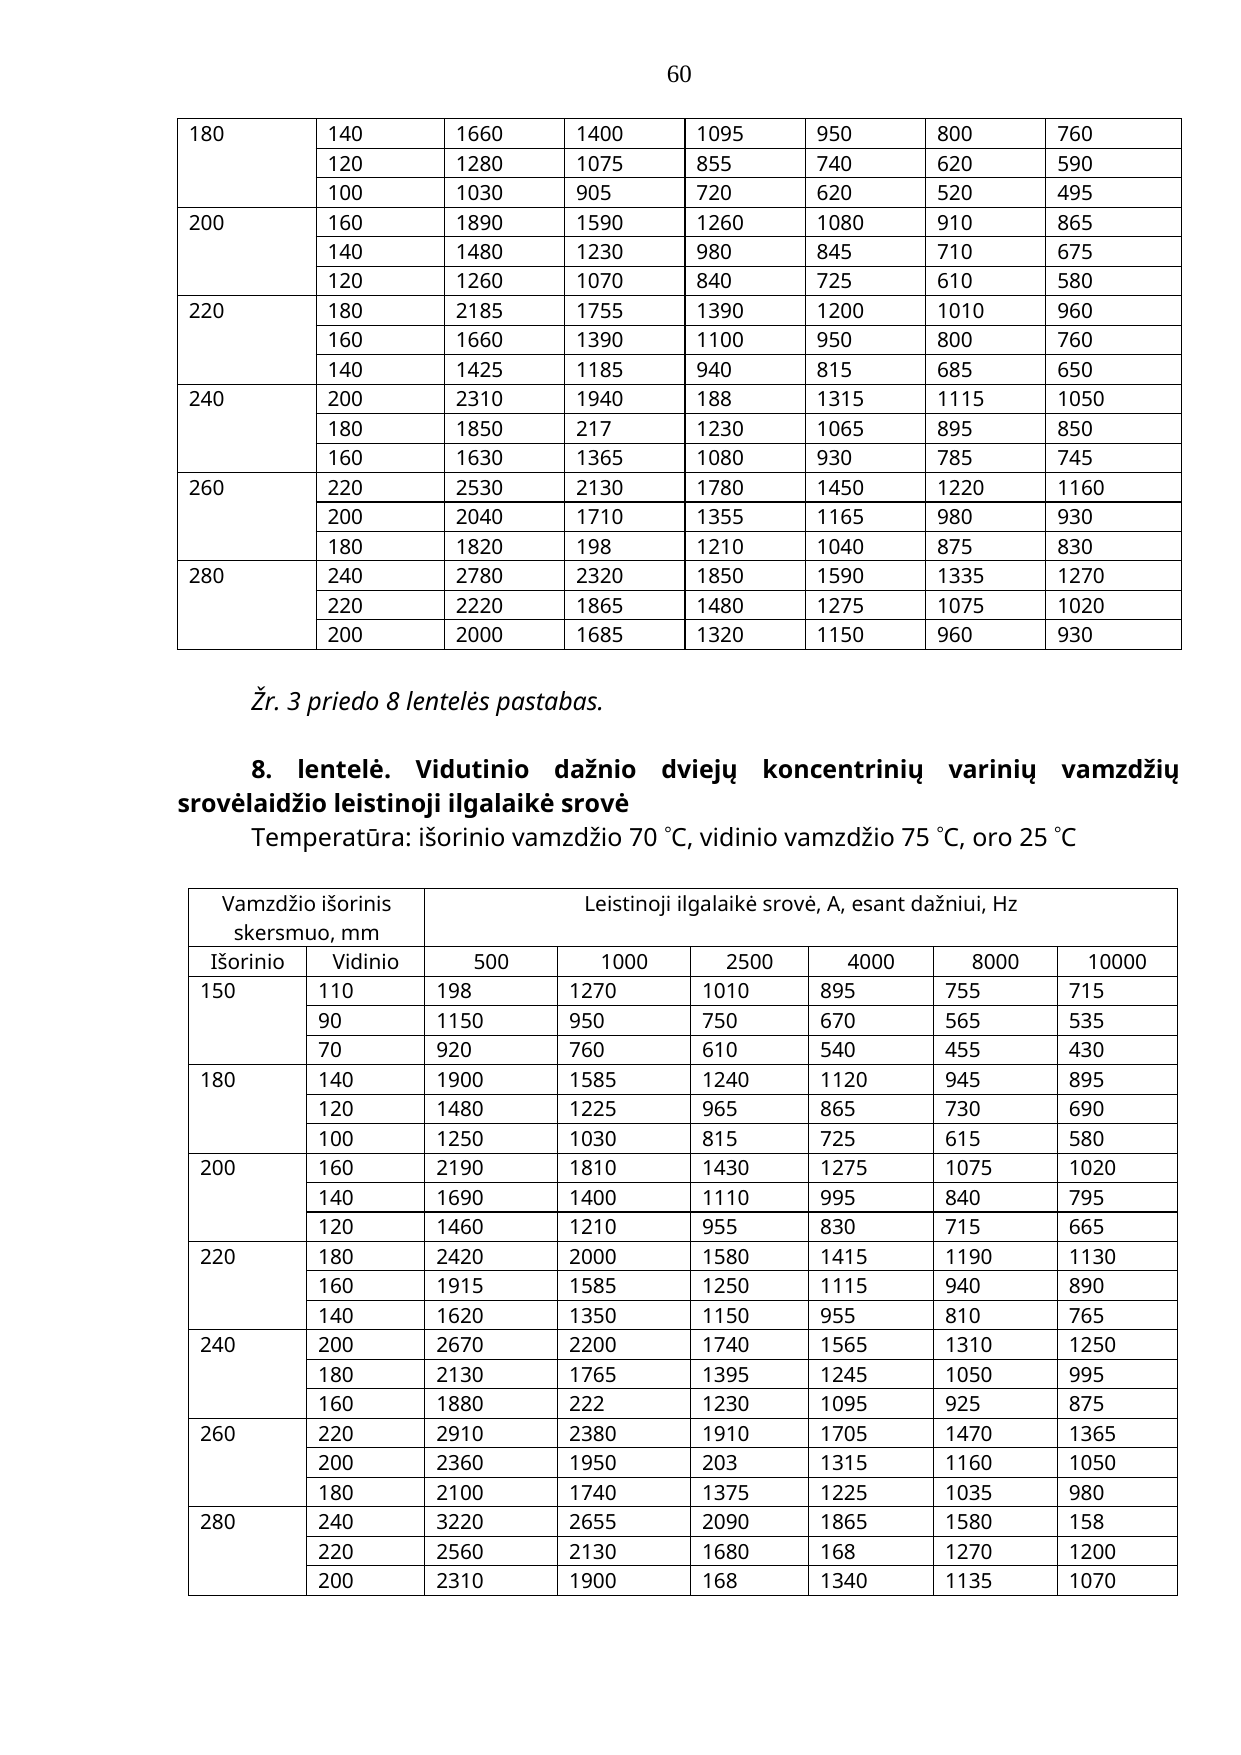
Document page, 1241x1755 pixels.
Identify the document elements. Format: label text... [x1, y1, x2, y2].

table_cell 760 [1046, 326, 1181, 354]
table_cell 725 [809, 1124, 933, 1152]
table_cell 610 [691, 1036, 808, 1064]
table_cell 980 [926, 503, 1045, 531]
table_cell 540 [809, 1036, 933, 1064]
table_cell 1080 [686, 444, 805, 472]
table_cell 2655 [558, 1507, 690, 1536]
table_cell 200 [307, 1566, 424, 1595]
table_cell 875 [926, 532, 1045, 560]
table_cell 160 [317, 208, 444, 236]
table_cell 1400 [558, 1183, 690, 1211]
table_cell 1210 [686, 532, 805, 560]
table_cell 203 [691, 1448, 808, 1477]
table_cell 1365 [565, 444, 684, 472]
table_cell 1245 [809, 1360, 933, 1388]
table_cell 10000 [1058, 947, 1177, 976]
table_cell 220 [307, 1537, 424, 1565]
table_cell 565 [934, 1006, 1057, 1034]
table_cell 2185 [445, 296, 564, 324]
table_cell 1430 [691, 1154, 808, 1182]
table_cell 110 [307, 977, 424, 1005]
table_cell 1315 [809, 1448, 933, 1477]
table_cell 1350 [558, 1301, 690, 1329]
table_cell 1590 [565, 208, 684, 236]
table_cell 875 [1058, 1389, 1177, 1418]
table_cell 2530 [445, 473, 564, 501]
table_cell 198 [565, 532, 684, 560]
table_cell 1390 [565, 326, 684, 354]
table_cell 1320 [686, 620, 805, 649]
table_cell 158 [1058, 1507, 1177, 1536]
table_cell 1280 [445, 149, 564, 177]
table_cell 90 [307, 1006, 424, 1034]
table_cell 2420 [425, 1242, 557, 1270]
table_cell 1035 [934, 1478, 1057, 1506]
table_cell 1220 [926, 473, 1045, 501]
table_cell 8000 [934, 947, 1057, 976]
table_cell 865 [809, 1095, 933, 1123]
table_cell 1270 [1046, 561, 1181, 590]
table_cell 720 [686, 178, 805, 207]
table_cell 580 [1046, 267, 1181, 295]
table_cell 198 [425, 977, 557, 1005]
table_cell 1890 [445, 208, 564, 236]
table_cell 980 [686, 237, 805, 266]
table_cell 1250 [425, 1124, 557, 1152]
table_cell 430 [1058, 1036, 1177, 1064]
table_cell 1900 [425, 1065, 557, 1093]
table_cell 280 [189, 1507, 306, 1595]
table_cell 260 [178, 473, 316, 560]
table_cell 785 [926, 444, 1045, 472]
table_cell Išorinio [189, 947, 306, 976]
table_cell 1620 [425, 1301, 557, 1329]
table_cell 2500 [691, 947, 808, 976]
table_cell 955 [691, 1213, 808, 1241]
table_cell 2130 [565, 473, 684, 501]
table_cell 1850 [686, 561, 805, 590]
table_cell 1120 [809, 1065, 933, 1093]
table_cell 1375 [691, 1478, 808, 1506]
table_cell 1050 [934, 1360, 1057, 1388]
table_cell 1315 [806, 385, 925, 413]
table_cell 1710 [565, 503, 684, 531]
table_cell 940 [686, 355, 805, 383]
table_cell 500 [425, 947, 557, 976]
table_cell 1425 [445, 355, 564, 383]
table_cell 1000 [558, 947, 690, 976]
table_cell 2200 [558, 1330, 690, 1359]
table_header Vamzdžio išorinis skersmuo, mm [189, 889, 424, 946]
table_cell 1910 [691, 1419, 808, 1447]
table_cell 1580 [691, 1242, 808, 1270]
table_cell 120 [317, 267, 444, 295]
table_cell 220 [307, 1419, 424, 1447]
table_cell 1310 [934, 1330, 1057, 1359]
table_cell 795 [1058, 1183, 1177, 1211]
table_cell 220 [317, 591, 444, 619]
table_cell 160 [317, 326, 444, 354]
table_cell 1050 [1058, 1448, 1177, 1477]
table_cell 160 [307, 1271, 424, 1300]
table_cell 930 [1046, 503, 1181, 531]
table_cell 665 [1058, 1213, 1177, 1241]
table_cell 1940 [565, 385, 684, 413]
table_cell 140 [307, 1065, 424, 1093]
table_cell 140 [317, 355, 444, 383]
table_cell 1680 [691, 1537, 808, 1565]
table_cell 1820 [445, 532, 564, 560]
table_cell 905 [565, 178, 684, 207]
table_cell 1355 [686, 503, 805, 531]
table_cell 960 [1046, 296, 1181, 324]
table_cell 2360 [425, 1448, 557, 1477]
table_cell 180 [307, 1242, 424, 1270]
table_cell 180 [189, 1065, 306, 1152]
table_cell 200 [178, 208, 316, 295]
table_cell 1020 [1058, 1154, 1177, 1182]
table_cell 1780 [686, 473, 805, 501]
table_cell 1115 [926, 385, 1045, 413]
table_cell 1225 [558, 1095, 690, 1123]
table_cell 1915 [425, 1271, 557, 1300]
table_cell 745 [1046, 444, 1181, 472]
table_cell 180 [317, 296, 444, 324]
table_cell 1705 [809, 1419, 933, 1447]
table_cell 280 [178, 561, 316, 649]
table_cell 1270 [558, 977, 690, 1005]
table_cell 1230 [691, 1389, 808, 1418]
table_cell 1200 [806, 296, 925, 324]
table_cell 1390 [686, 296, 805, 324]
table_cell 520 [926, 178, 1045, 207]
table_cell 865 [1046, 208, 1181, 236]
table_cell 925 [934, 1389, 1057, 1418]
text Žr. 3 priedo 8 lentelės pastabas. [177, 684, 1181, 718]
table_cell 610 [926, 267, 1045, 295]
table_cell 670 [809, 1006, 933, 1034]
table_cell 830 [1046, 532, 1181, 560]
table_cell 1275 [806, 591, 925, 619]
table_cell 1880 [425, 1389, 557, 1418]
table_cell 815 [806, 355, 925, 383]
table_cell 120 [317, 149, 444, 177]
table_cell 1250 [1058, 1330, 1177, 1359]
table_cell 950 [806, 119, 925, 148]
table_cell 1100 [686, 326, 805, 354]
table_cell 950 [558, 1006, 690, 1034]
table_cell 168 [691, 1566, 808, 1595]
table_cell 1075 [565, 149, 684, 177]
table_cell 160 [307, 1389, 424, 1418]
table_cell 222 [558, 1389, 690, 1418]
table_cell 920 [425, 1036, 557, 1064]
table_cell 690 [1058, 1095, 1177, 1123]
table_cell 1685 [565, 620, 684, 649]
table_cell 200 [189, 1154, 306, 1241]
table_cell 140 [317, 237, 444, 266]
table_cell 1030 [445, 178, 564, 207]
table_cell 1850 [445, 414, 564, 442]
table_cell 140 [317, 119, 444, 148]
table_cell 1165 [806, 503, 925, 531]
table_cell 2220 [445, 591, 564, 619]
table_cell 725 [806, 267, 925, 295]
table_cell 1395 [691, 1360, 808, 1388]
table_cell 710 [926, 237, 1045, 266]
table_cell 1020 [1046, 591, 1181, 619]
table_cell 815 [691, 1124, 808, 1152]
table_cell 1275 [809, 1154, 933, 1182]
table_cell 895 [809, 977, 933, 1005]
table_cell 2130 [425, 1360, 557, 1388]
table_cell 2040 [445, 503, 564, 531]
table_cell 765 [1058, 1301, 1177, 1329]
table_cell 1740 [558, 1478, 690, 1506]
table_cell 4000 [809, 947, 933, 976]
table_cell 620 [926, 149, 1045, 177]
text 8. lentelė. Vidutinio dažnio dviejų koncentrinių varinių vamzdžių srovėlaidžio leistinoji ilgalaikė srovė [177, 752, 1181, 820]
table_cell 1950 [558, 1448, 690, 1477]
table_cell 1630 [445, 444, 564, 472]
table_cell 200 [317, 620, 444, 649]
table_cell 2130 [558, 1537, 690, 1565]
table_cell 1470 [934, 1419, 1057, 1447]
table_cell 1230 [565, 237, 684, 266]
table_cell 950 [806, 326, 925, 354]
table_cell 200 [307, 1330, 424, 1359]
table_cell 2090 [691, 1507, 808, 1536]
table_cell 1070 [1058, 1566, 1177, 1595]
table_cell 945 [934, 1065, 1057, 1093]
table_cell 1150 [425, 1006, 557, 1034]
table_cell 168 [809, 1537, 933, 1565]
table_cell 1230 [686, 414, 805, 442]
table_cell 240 [189, 1330, 306, 1418]
table_cell 2670 [425, 1330, 557, 1359]
table_cell 1250 [691, 1271, 808, 1300]
table_cell 1095 [686, 119, 805, 148]
table_cell 140 [307, 1301, 424, 1329]
table_cell 840 [686, 267, 805, 295]
table_cell 180 [307, 1478, 424, 1506]
table_cell 730 [934, 1095, 1057, 1123]
table_cell 2320 [565, 561, 684, 590]
table_cell 1160 [934, 1448, 1057, 1477]
table_cell 1200 [1058, 1537, 1177, 1565]
table_cell 1810 [558, 1154, 690, 1182]
table_cell 1480 [425, 1095, 557, 1123]
table_cell 180 [317, 414, 444, 442]
table_cell 1070 [565, 267, 684, 295]
table_cell 760 [558, 1036, 690, 1064]
table_cell 1260 [445, 267, 564, 295]
table_cell 1580 [934, 1507, 1057, 1536]
table_cell 220 [178, 296, 316, 383]
table_cell 2380 [558, 1419, 690, 1447]
table_cell 1340 [809, 1566, 933, 1595]
table_cell 1660 [445, 119, 564, 148]
table_cell 150 [189, 977, 306, 1064]
table_cell 217 [565, 414, 684, 442]
table_cell 850 [1046, 414, 1181, 442]
table_cell 855 [686, 149, 805, 177]
table_cell 1115 [809, 1271, 933, 1300]
table_cell 220 [189, 1242, 306, 1329]
table_cell 1865 [565, 591, 684, 619]
table_cell 1335 [926, 561, 1045, 590]
table_cell 940 [934, 1271, 1057, 1300]
table_cell 1225 [809, 1478, 933, 1506]
table_cell 1585 [558, 1065, 690, 1093]
table_cell 1260 [686, 208, 805, 236]
table_cell 960 [926, 620, 1045, 649]
table_cell 590 [1046, 149, 1181, 177]
table_cell 535 [1058, 1006, 1177, 1034]
table_cell 995 [1058, 1360, 1177, 1388]
table_cell 240 [317, 561, 444, 590]
table_cell 740 [806, 149, 925, 177]
table_cell 675 [1046, 237, 1181, 266]
table_cell 965 [691, 1095, 808, 1123]
table_cell 1400 [565, 119, 684, 148]
table_cell 810 [934, 1301, 1057, 1329]
table_cell 750 [691, 1006, 808, 1034]
table_cell 160 [317, 444, 444, 472]
table_cell 1040 [806, 532, 925, 560]
table_cell 1110 [691, 1183, 808, 1211]
table_cell 100 [307, 1124, 424, 1152]
table_cell 2560 [425, 1537, 557, 1565]
table_cell 1565 [809, 1330, 933, 1359]
table_cell 2310 [445, 385, 564, 413]
table_cell 200 [317, 385, 444, 413]
table_cell 715 [934, 1213, 1057, 1241]
table_cell 455 [934, 1036, 1057, 1064]
table_cell 1010 [691, 977, 808, 1005]
table_cell 2000 [445, 620, 564, 649]
table_cell 800 [926, 119, 1045, 148]
table_cell 3220 [425, 1507, 557, 1536]
table_cell Vidinio [307, 947, 424, 976]
table_cell 180 [317, 532, 444, 560]
table_cell 1190 [934, 1242, 1057, 1270]
table_cell 1010 [926, 296, 1045, 324]
table_cell 1080 [806, 208, 925, 236]
table_cell 685 [926, 355, 1045, 383]
table_cell 180 [178, 119, 316, 207]
table_cell 180 [307, 1360, 424, 1388]
table_cell 1690 [425, 1183, 557, 1211]
table_cell 188 [686, 385, 805, 413]
table_cell 2100 [425, 1478, 557, 1506]
table_cell 1150 [691, 1301, 808, 1329]
table_cell 845 [806, 237, 925, 266]
table_cell 1585 [558, 1271, 690, 1300]
table_cell 260 [189, 1419, 306, 1506]
table_cell 1865 [809, 1507, 933, 1536]
table_cell 2000 [558, 1242, 690, 1270]
text Temperatūra: išorinio vamzdžio 70 °C, vidinio vamzdžio 75 °C, oro 25 °C [177, 820, 1181, 854]
table_cell 1450 [806, 473, 925, 501]
table_cell 715 [1058, 977, 1177, 1005]
table_cell 1075 [934, 1154, 1057, 1182]
table_cell 930 [1046, 620, 1181, 649]
table_cell 1210 [558, 1213, 690, 1241]
table_cell 200 [317, 503, 444, 531]
table_cell 1185 [565, 355, 684, 383]
table_cell 240 [178, 385, 316, 472]
table_cell 1900 [558, 1566, 690, 1595]
table_cell 1765 [558, 1360, 690, 1388]
table_cell 620 [806, 178, 925, 207]
table_cell 140 [307, 1183, 424, 1211]
table_cell 1030 [558, 1124, 690, 1152]
table_cell 1740 [691, 1330, 808, 1359]
table_cell 760 [1046, 119, 1181, 148]
table_cell 1415 [809, 1242, 933, 1270]
table_cell 1095 [809, 1389, 933, 1418]
table_cell 1160 [1046, 473, 1181, 501]
table_cell 1065 [806, 414, 925, 442]
table_cell 1590 [806, 561, 925, 590]
table_cell 995 [809, 1183, 933, 1211]
table_cell 1480 [686, 591, 805, 619]
table_cell 2310 [425, 1566, 557, 1595]
table_cell 1150 [806, 620, 925, 649]
table_cell 2190 [425, 1154, 557, 1182]
table_cell 70 [307, 1036, 424, 1064]
table_cell 1050 [1046, 385, 1181, 413]
table_cell 2780 [445, 561, 564, 590]
table_cell 1460 [425, 1213, 557, 1241]
table_cell 495 [1046, 178, 1181, 207]
table_cell 910 [926, 208, 1045, 236]
table_cell 895 [1058, 1065, 1177, 1093]
table_cell 200 [307, 1448, 424, 1477]
table_cell 1660 [445, 326, 564, 354]
table_cell 1270 [934, 1537, 1057, 1565]
table_cell 930 [806, 444, 925, 472]
table_cell 1240 [691, 1065, 808, 1093]
table_cell 1135 [934, 1566, 1057, 1595]
table_cell 840 [934, 1183, 1057, 1211]
table_cell 830 [809, 1213, 933, 1241]
table_cell 1365 [1058, 1419, 1177, 1447]
table_cell 800 [926, 326, 1045, 354]
table_cell 890 [1058, 1271, 1177, 1300]
table_cell 650 [1046, 355, 1181, 383]
table_cell 1130 [1058, 1242, 1177, 1270]
table_cell 895 [926, 414, 1045, 442]
table_cell 1480 [445, 237, 564, 266]
table_cell 755 [934, 977, 1057, 1005]
table_cell 1755 [565, 296, 684, 324]
table_cell 615 [934, 1124, 1057, 1152]
table_cell 980 [1058, 1478, 1177, 1506]
table_cell 160 [307, 1154, 424, 1182]
table_cell 240 [307, 1507, 424, 1536]
table_cell 580 [1058, 1124, 1177, 1152]
table_cell 2910 [425, 1419, 557, 1447]
table_cell 1075 [926, 591, 1045, 619]
table_cell 955 [809, 1301, 933, 1329]
table_cell 220 [317, 473, 444, 501]
table_cell 120 [307, 1095, 424, 1123]
table_cell 120 [307, 1213, 424, 1241]
table_cell 100 [317, 178, 444, 207]
table_header Leistinoji ilgalaikė srovė, A, esant dažniui, Hz [425, 889, 1177, 946]
